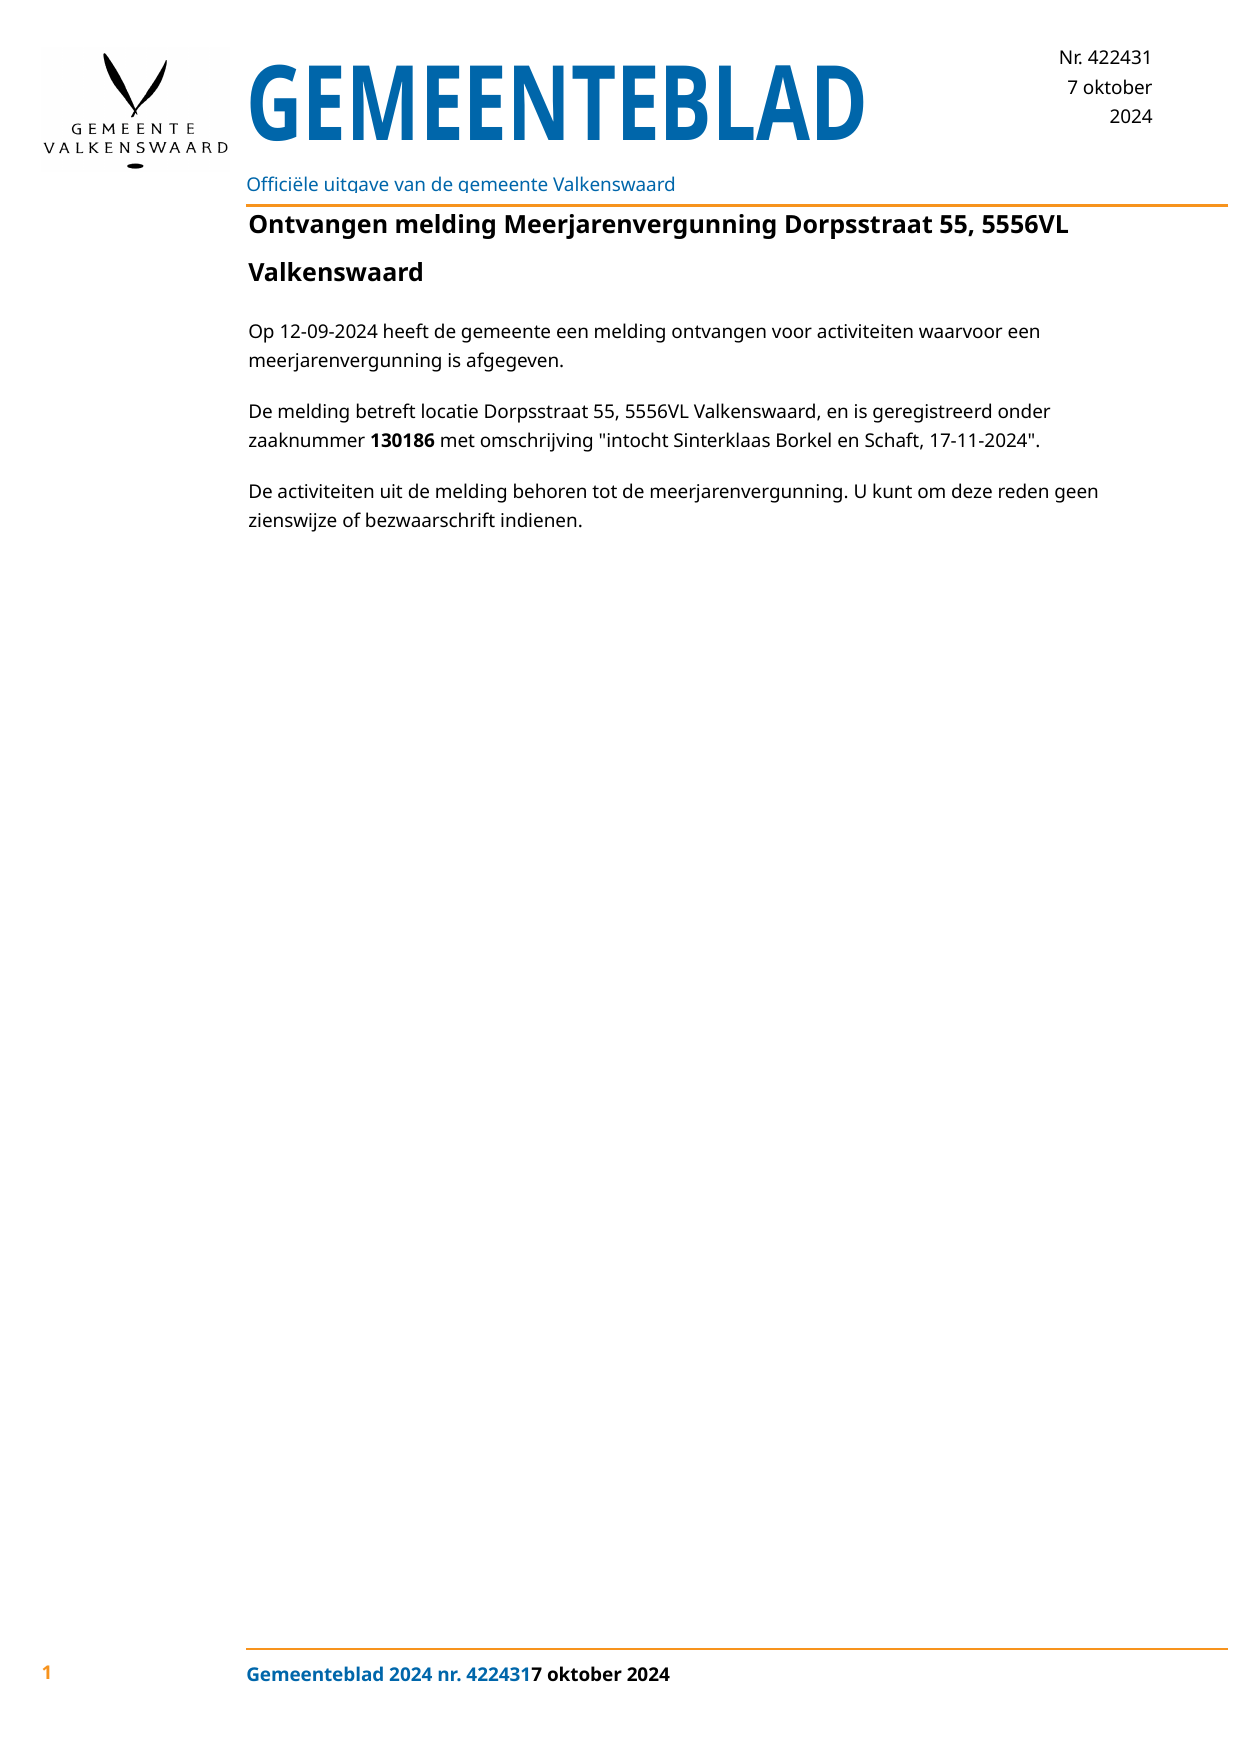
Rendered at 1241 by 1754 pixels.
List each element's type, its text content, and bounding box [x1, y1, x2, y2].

text Op 12-09-2024 heeft de gemeente een melding ontvangen voor activiteiten waarvoor een meerjarenvergunning is afgegeven. [248, 318, 1152, 373]
text Ontvangen melding Meerjarenvergunning Dorpsstraat 55, 5556VL Valkenswaard [248, 207, 1152, 288]
picture [41, 47, 231, 172]
text De melding betreft locatie Dorpsstraat 55, 5556VL Valkenswaard, en is geregistreerd onder zaaknummer 130186 met omschrijving "intocht Sinterklaas Borkel en Schaft, 17-11-2024". [248, 398, 1152, 453]
text De activiteiten uit de melding behoren tot de meerjarenvergunning. U kunt om deze reden geen zienswijze of bezwaarschrift indienen. [248, 478, 1152, 533]
